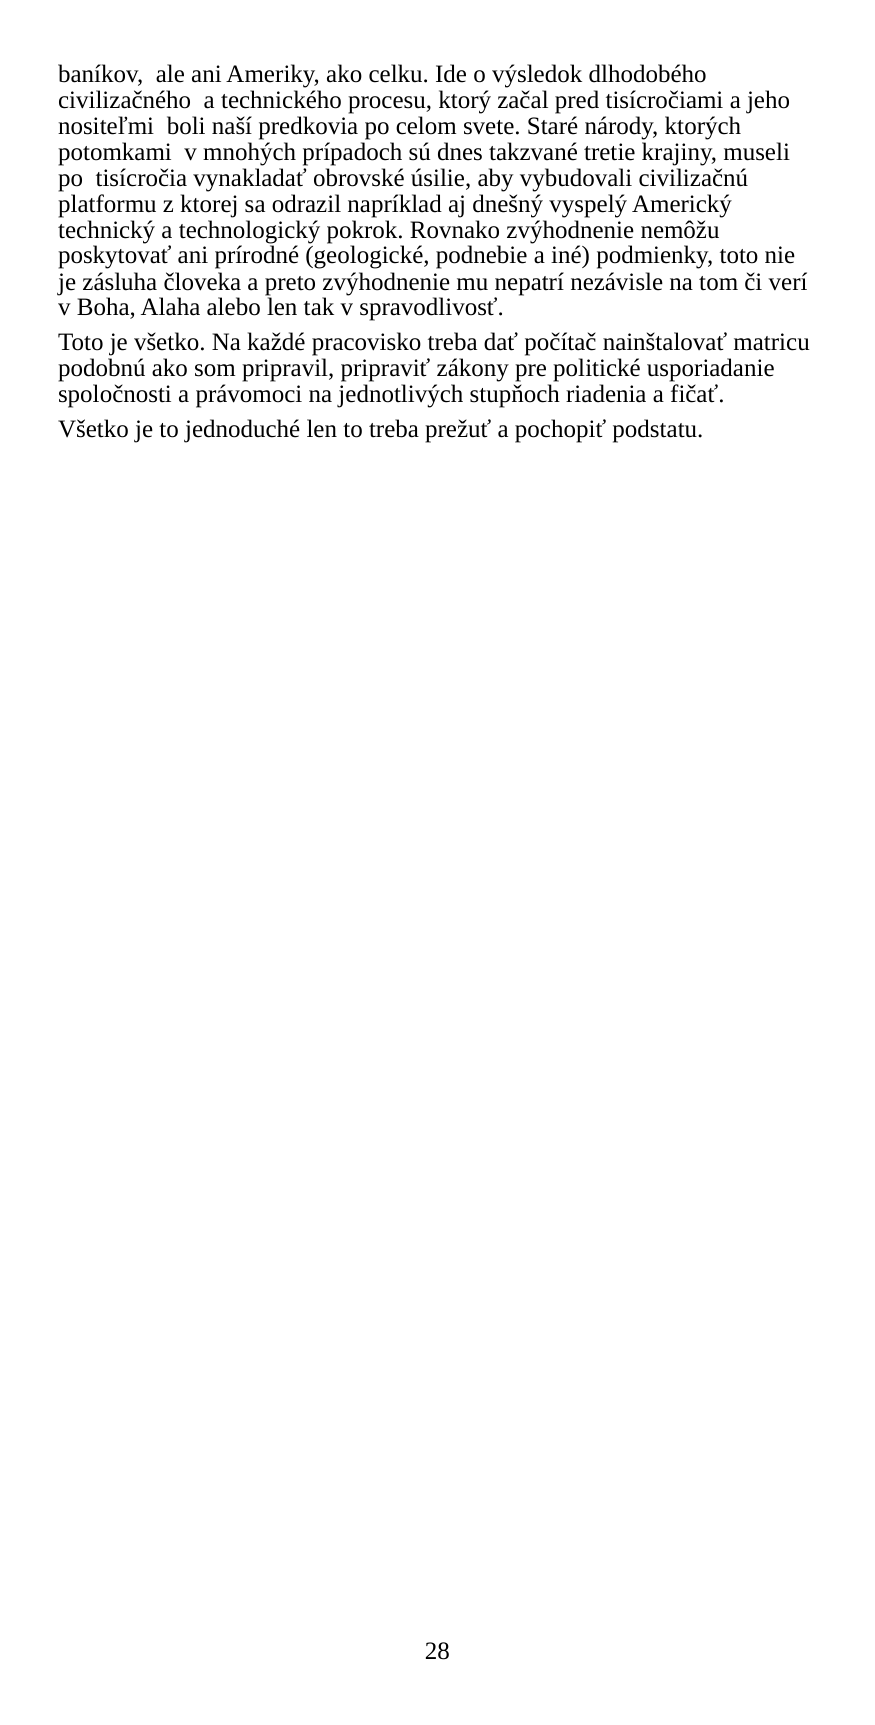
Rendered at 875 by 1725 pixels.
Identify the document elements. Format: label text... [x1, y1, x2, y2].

text Toto je všetko. Na každé pracovisko treba dať počítač nainštalovať matricu podobnú ako som pripravil, pripraviť zákony pre politické usporiadanie spoločnosti a právomoci na jednotlivých stupňoch riadenia a fičať. [58, 327, 815, 408]
text baníkov, ale ani Ameriky, ako celku. Ide o výsledok dlhodobého civilizačného a technického procesu, ktorý začal pred tisícročiami a jeho nositeľmi boli naší predkovia po celom svete. Staré národy, ktorých potomkami v mnohých prípadoch sú dnes takzvané tretie krajiny, museli po tisícročia vynakladať obrovské úsilie, aby vybudovali civilizačnú platformu z ktorej sa odrazil napríklad aj dnešný vyspelý Americký technický a technologický pokrok. Rovnako zvýhodnenie nemôžu poskytovať ani prírodné (geologické, podnebie a iné) podmienky, toto nie je zásluha človeka a preto zvýhodnenie mu nepatrí nezávisle na tom či verí v Boha, Alaha alebo len tak v spravodlivosť. [58, 59, 815, 321]
text Všetko je to jednoduché len to treba prežuť a pochopiť podstatu. [58, 414, 815, 442]
